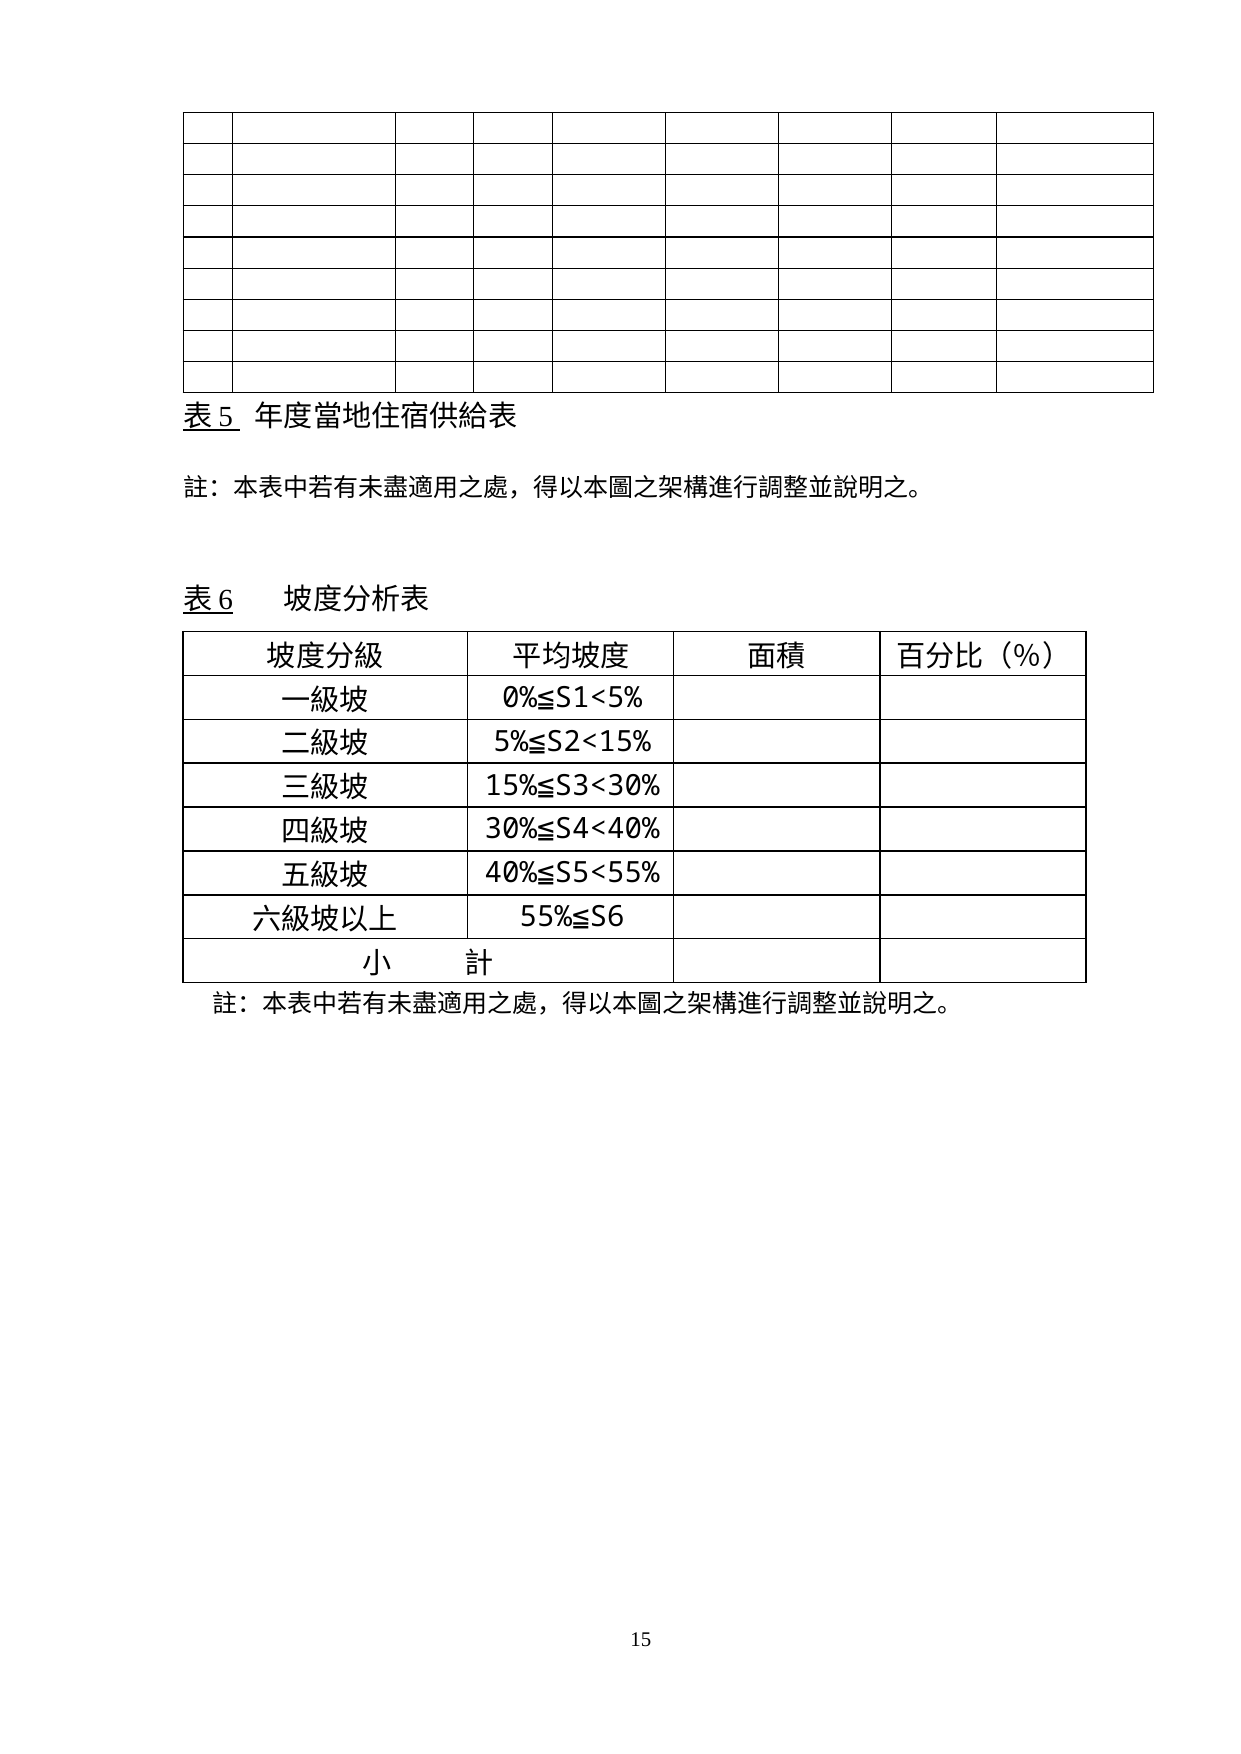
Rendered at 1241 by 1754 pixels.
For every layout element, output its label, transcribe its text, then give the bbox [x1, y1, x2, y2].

table_cell [881, 896, 1085, 938]
table_cell [674, 676, 879, 718]
table_cell [184, 113, 232, 143]
table_cell [997, 206, 1153, 236]
table_cell 小 計 [184, 939, 673, 982]
table_cell [779, 113, 891, 143]
table_cell [997, 269, 1153, 298]
table_cell [666, 144, 778, 174]
table_cell [892, 300, 996, 329]
text 註：本表中若有未盡適用之處，得以本圖之架構進行調整並說明之。 [183, 467, 1098, 503]
table_cell [396, 331, 473, 361]
table_cell [396, 175, 473, 205]
table_cell [779, 238, 891, 267]
table_cell [474, 206, 552, 236]
table_cell [892, 144, 996, 174]
table_cell [396, 144, 473, 174]
table_cell [184, 269, 232, 298]
table_cell [553, 175, 665, 205]
table_cell [666, 175, 778, 205]
table_cell [892, 206, 996, 236]
table_cell [881, 720, 1085, 762]
table_cell [233, 175, 395, 205]
table_cell [396, 206, 473, 236]
table_header 百分比（％） [881, 632, 1085, 674]
table_cell 15%≦S3<30% [468, 764, 673, 806]
table_cell [396, 300, 473, 329]
table_cell [233, 206, 395, 236]
table_cell [184, 206, 232, 236]
table_cell [881, 939, 1085, 982]
table_cell [674, 720, 879, 762]
table_cell [892, 269, 996, 298]
table_cell [553, 300, 665, 329]
table_cell 六級坡以上 [184, 896, 467, 938]
table_cell [233, 238, 395, 267]
table_cell [184, 144, 232, 174]
table_cell [396, 269, 473, 298]
table_cell [553, 362, 665, 392]
table_cell [997, 331, 1153, 361]
text 表6 坡度分析表 [183, 576, 1098, 618]
table_cell [474, 300, 552, 329]
table_cell [184, 362, 232, 392]
table_cell 一級坡 [184, 676, 467, 718]
table_cell [553, 331, 665, 361]
table_cell [997, 238, 1153, 267]
text 註：本表中若有未盡適用之處，得以本圖之架構進行調整並說明之。 [212, 983, 1098, 1019]
table_cell [997, 362, 1153, 392]
table_cell [396, 113, 473, 143]
table_cell [674, 939, 879, 982]
text 表5 年度當地住宿供給表 [183, 393, 1098, 435]
table_cell [997, 144, 1153, 174]
table_cell [553, 206, 665, 236]
table_cell [779, 331, 891, 361]
table_cell [553, 144, 665, 174]
table_cell [184, 238, 232, 267]
table_cell 5%≦S2<15% [468, 720, 673, 762]
table_cell [233, 144, 395, 174]
table_cell [666, 362, 778, 392]
table_cell [881, 852, 1085, 894]
table_cell [184, 331, 232, 361]
table_cell [666, 300, 778, 329]
table_cell [892, 175, 996, 205]
table_cell [553, 269, 665, 298]
table_cell [474, 144, 552, 174]
table_cell [553, 238, 665, 267]
table_cell [474, 362, 552, 392]
table_cell [233, 269, 395, 298]
table_cell [881, 808, 1085, 850]
table_cell 四級坡 [184, 808, 467, 850]
table_cell [779, 362, 891, 392]
table_cell [474, 238, 552, 267]
table_cell [892, 238, 996, 267]
table_cell 30%≦S4<40% [468, 808, 673, 850]
table_cell [666, 238, 778, 267]
table_cell 三級坡 [184, 764, 467, 806]
table_cell [997, 300, 1153, 329]
table_cell [233, 113, 395, 143]
table_cell [779, 144, 891, 174]
table_cell 40%≦S5<55% [468, 852, 673, 894]
table_cell [892, 113, 996, 143]
table_cell [779, 206, 891, 236]
table_cell [666, 331, 778, 361]
table_cell [233, 300, 395, 329]
table_cell [666, 269, 778, 298]
table_cell 0%≦S1<5% [468, 676, 673, 718]
table_cell [997, 175, 1153, 205]
table_cell [779, 300, 891, 329]
table_cell [184, 300, 232, 329]
table_cell [892, 331, 996, 361]
table_cell 55%≦S6 [468, 896, 673, 938]
table_cell [474, 331, 552, 361]
table_cell [396, 238, 473, 267]
table_cell [881, 676, 1085, 718]
table_cell [396, 362, 473, 392]
table_cell [779, 269, 891, 298]
table_header 平均坡度 [468, 632, 673, 674]
table_cell [233, 362, 395, 392]
table_cell [474, 175, 552, 205]
table_cell 五級坡 [184, 852, 467, 894]
table_cell [474, 269, 552, 298]
table_cell [779, 175, 891, 205]
table_cell [892, 362, 996, 392]
table_cell [674, 808, 879, 850]
table_cell [184, 175, 232, 205]
table_cell [881, 764, 1085, 806]
table_cell [233, 331, 395, 361]
table_header 面積 [674, 632, 879, 674]
table_cell [553, 113, 665, 143]
table_cell [674, 852, 879, 894]
table_cell [474, 113, 552, 143]
table_cell [674, 896, 879, 938]
table_cell 二級坡 [184, 720, 467, 762]
table_header 坡度分級 [184, 632, 467, 674]
table_cell [666, 113, 778, 143]
table_cell [666, 206, 778, 236]
table_cell [674, 764, 879, 806]
table_cell [997, 113, 1153, 143]
